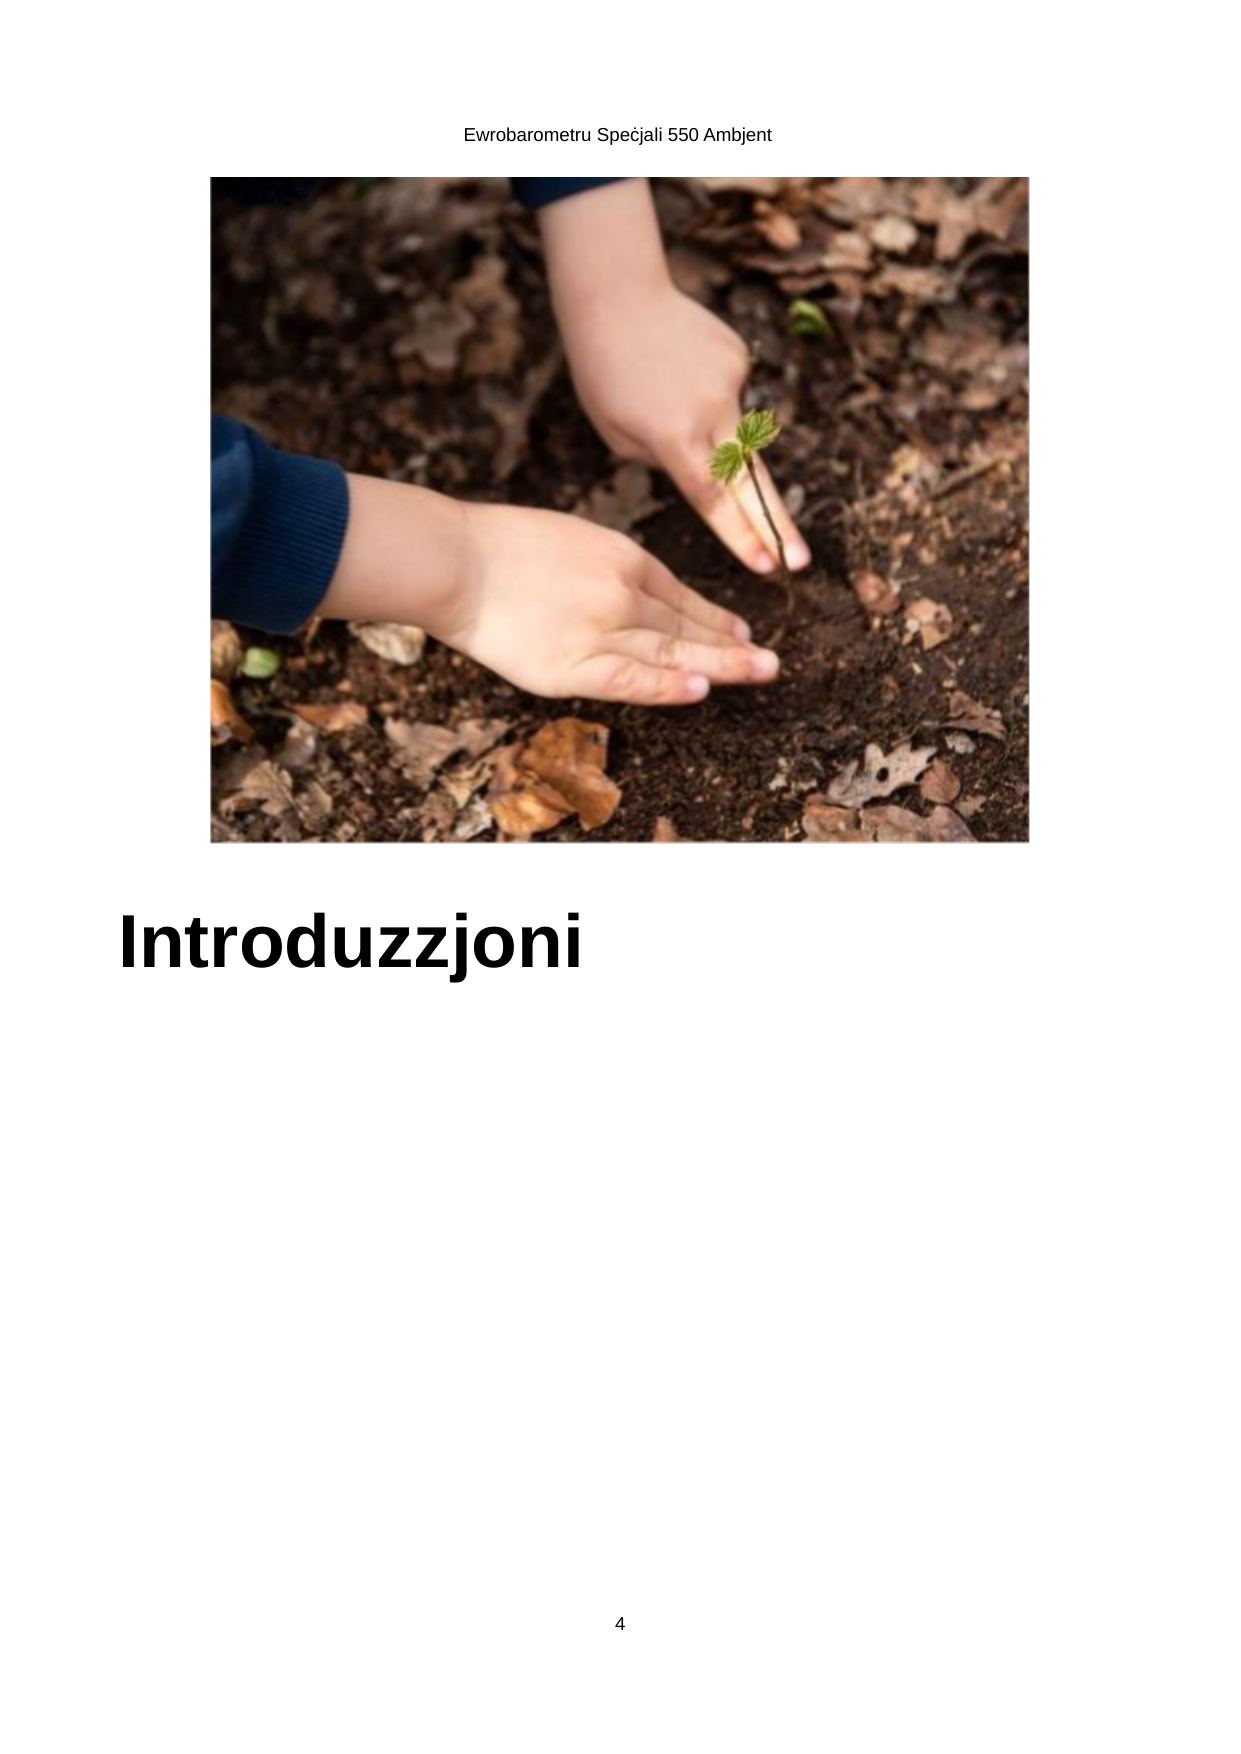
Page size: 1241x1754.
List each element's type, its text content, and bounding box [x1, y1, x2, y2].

subtitle Introduzzjoni [118, 897, 1122, 983]
picture [210, 177, 1031, 845]
